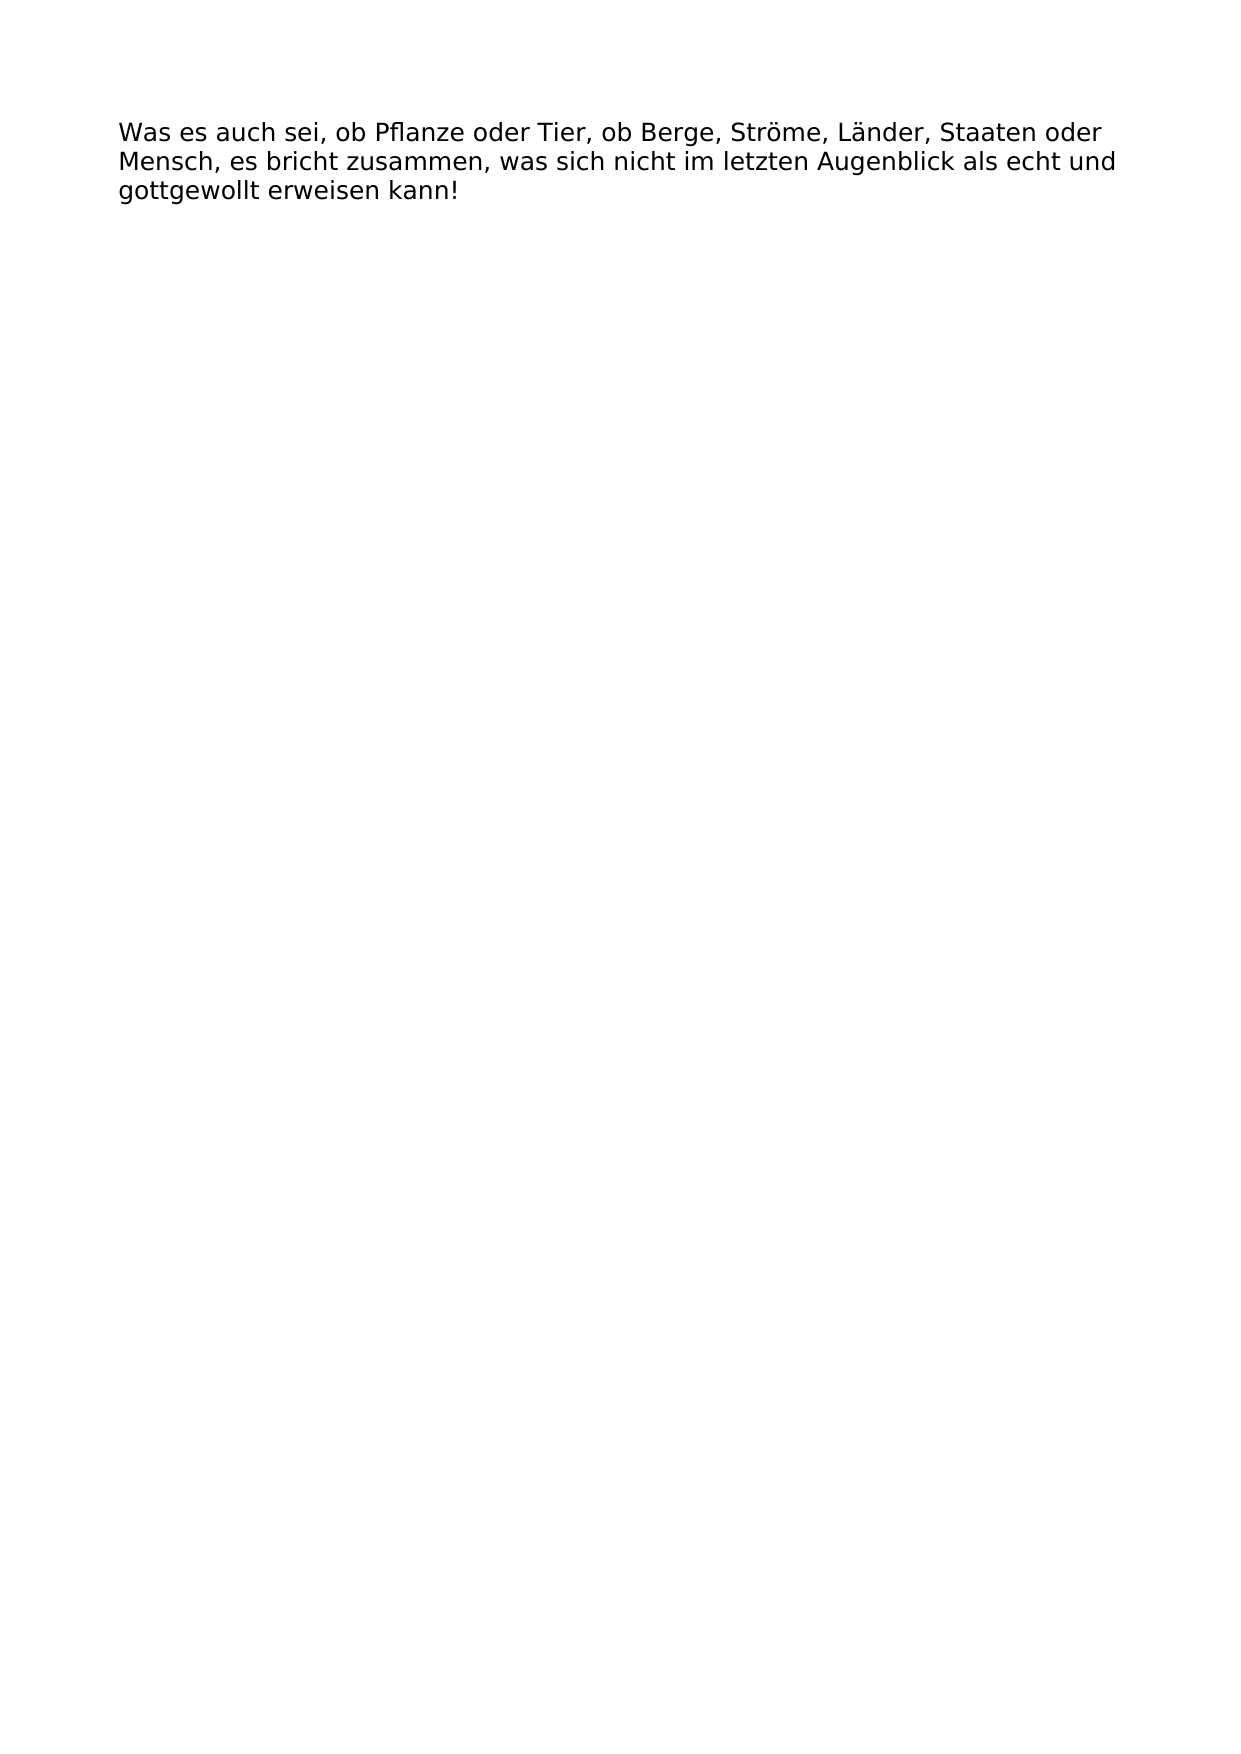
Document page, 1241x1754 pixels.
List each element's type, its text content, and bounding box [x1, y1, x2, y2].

text Was es auch sei, ob Pflanze oder Tier, ob Berge, Ströme, Länder, Staaten oder Mensch, es bricht zusammen, was sich nicht im letzten Augenblick als echt und gottgewollt erweisen kann! [118, 118, 1122, 206]
